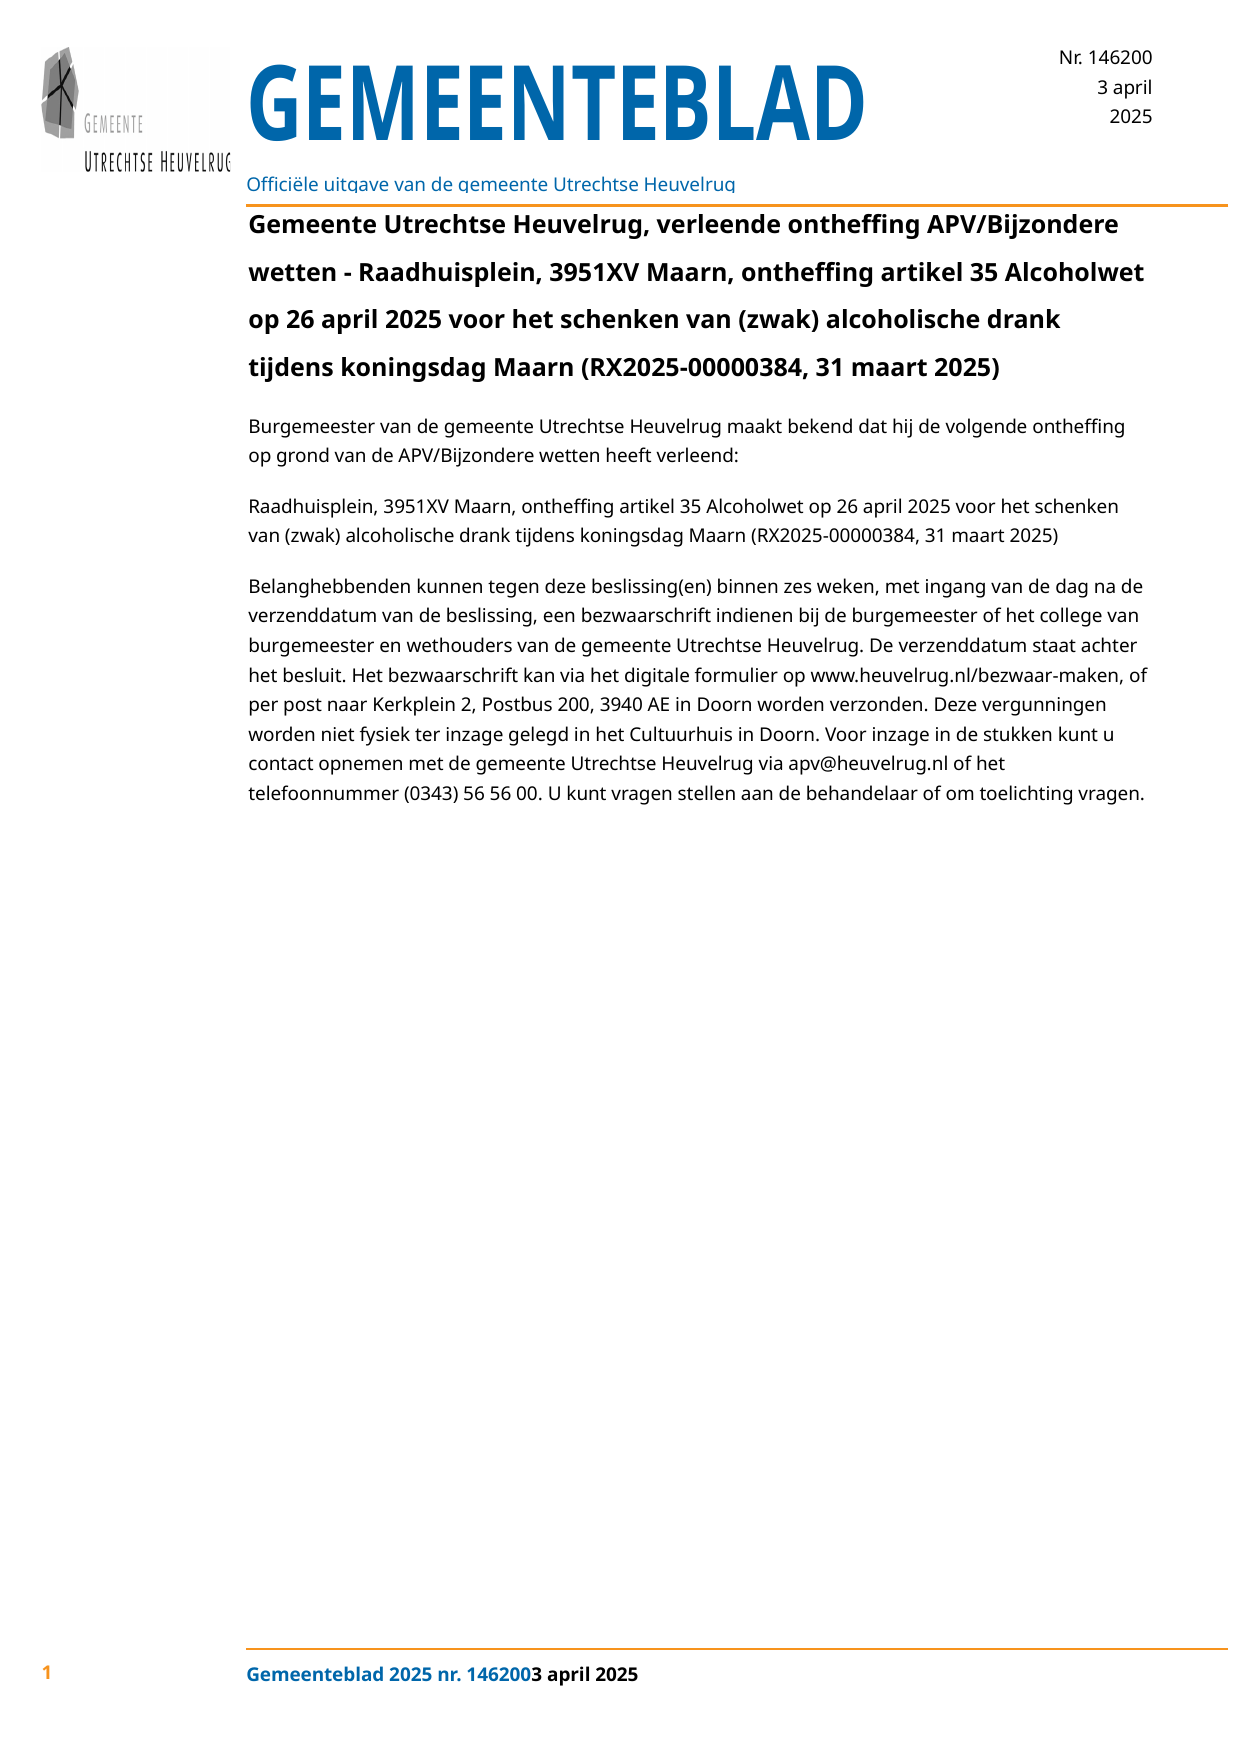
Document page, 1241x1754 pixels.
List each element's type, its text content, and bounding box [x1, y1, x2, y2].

text Belanghebbenden kunnen tegen deze beslissing(en) binnen zes weken, met ingang van de dag na de verzenddatum van de beslissing, een bezwaarschrift indienen bij de burgemeester of het college van burgemeester en wethouders van de gemeente Utrechtse Heuvelrug. De verzenddatum staat achter het besluit. Het bezwaarschrift kan via het digitale formulier op www.heuvelrug.nl/bezwaar-maken, of per post naar Kerkplein 2, Postbus 200, 3940 AE in Doorn worden verzonden. Deze vergunningen worden niet fysiek ter inzage gelegd in het Cultuurhuis in Doorn. Voor inzage in de stukken kunt u contact opnemen met de gemeente Utrechtse Heuvelrug via apv@heuvelrug.nl of het telefoonnummer (0343) 56 56 00. U kunt vragen stellen aan de behandelaar of om toelichting vragen. [248, 573, 1152, 806]
text Raadhuisplein, 3951XV Maarn, ontheffing artikel 35 Alcoholwet op 26 april 2025 voor het schenken van (zwak) alcoholische drank tijdens koningsdag Maarn (RX2025-00000384, 31 maart 2025) [248, 493, 1152, 548]
text Burgemeester van de gemeente Utrechtse Heuvelrug maakt bekend dat hij de volgende ontheffing op grond van de APV/Bijzondere wetten heeft verleend: [248, 413, 1152, 468]
text Gemeente Utrechtse Heuvelrug, verleende ontheffing APV/Bijzondere wetten - Raadhuisplein, 3951XV Maarn, ontheffing artikel 35 Alcoholwet op 26 april 2025 voor het schenken van (zwak) alcoholische drank tijdens koningsdag Maarn (RX2025-00000384, 31 maart 2025) [248, 207, 1152, 384]
picture [41, 47, 231, 172]
